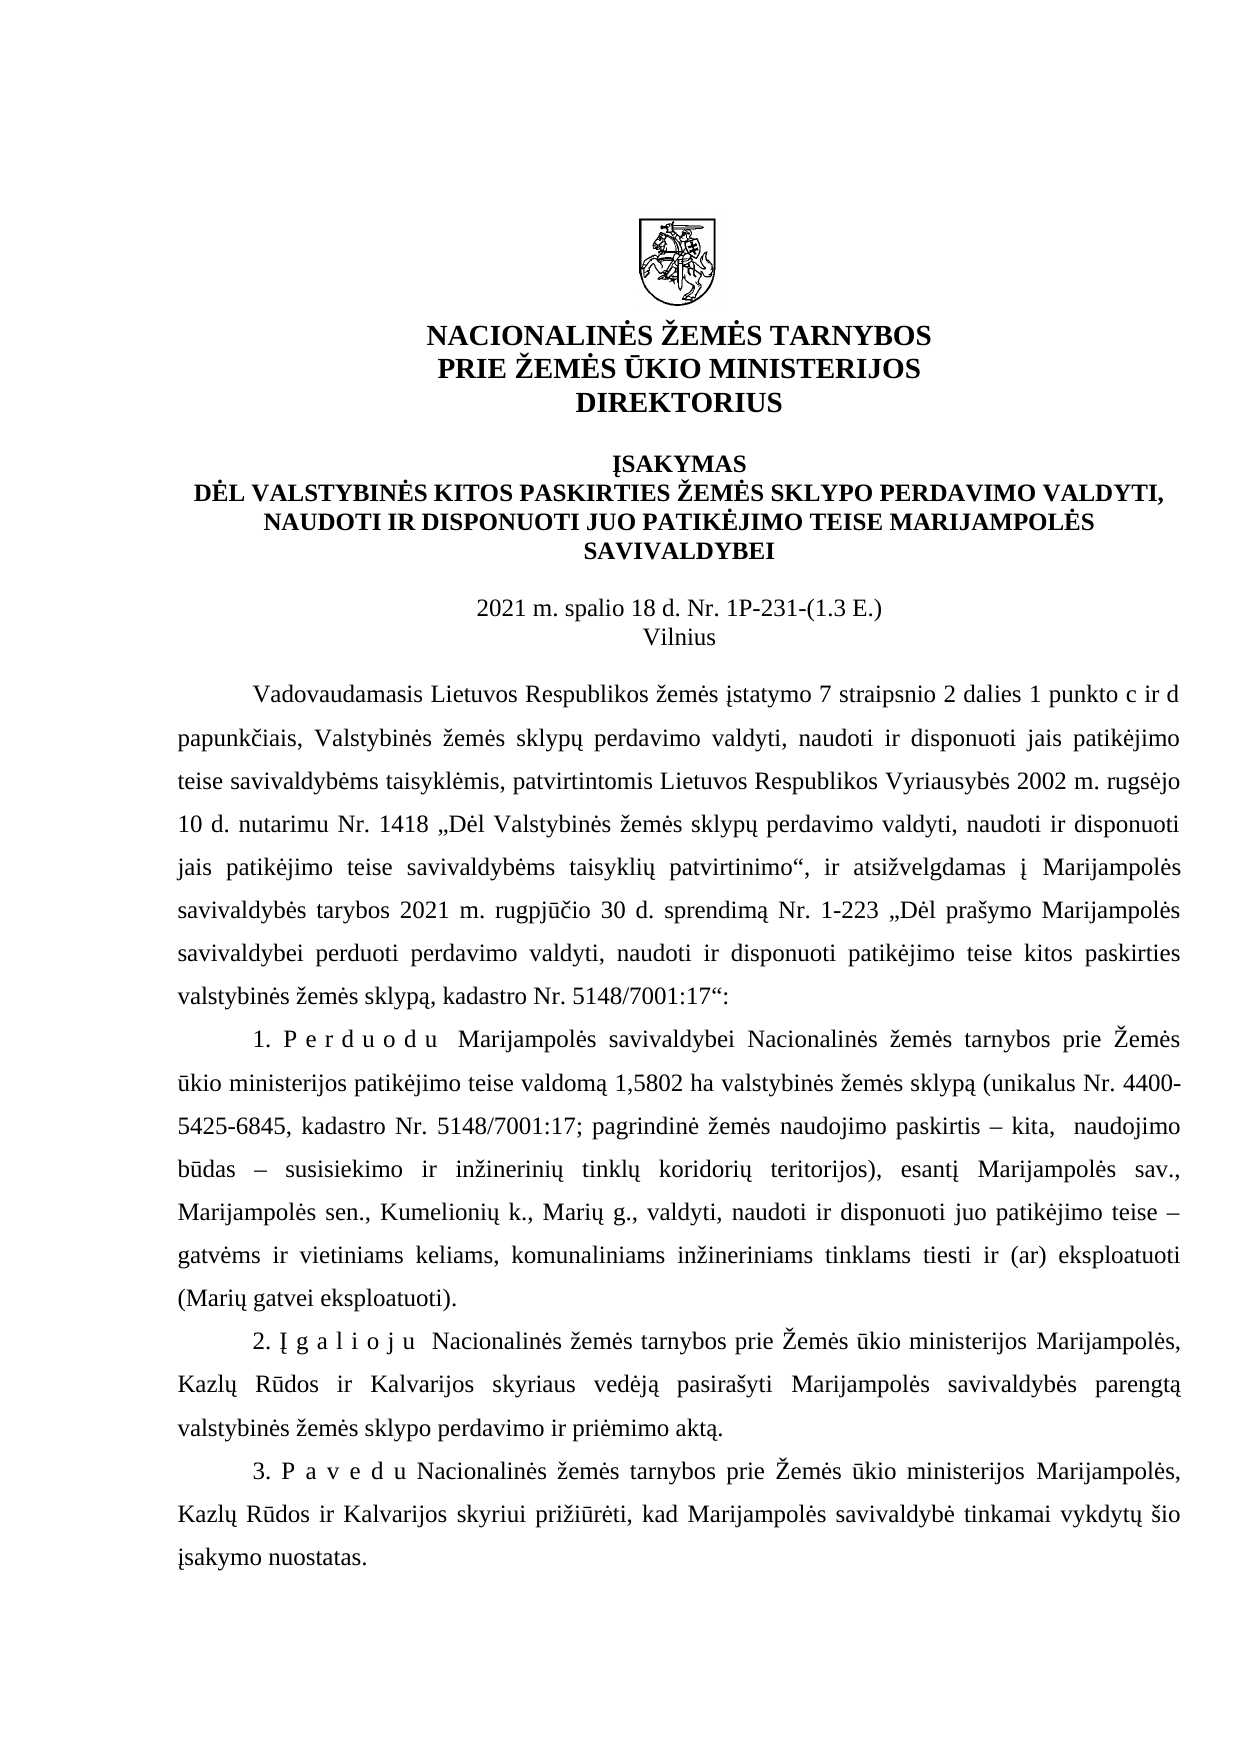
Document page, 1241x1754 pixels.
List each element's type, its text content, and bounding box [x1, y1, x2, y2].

text 1. Perduodu Marijampolės savivaldybei Nacionalinės žemės tarnybos prie Žemės ūkio ministerijos patikėjimo teise valdomą 1,5802 ha valstybinės žemės sklypą (unikalus Nr. 4400-5425-6845, kadastro Nr. 5148/7001:17; pagrindinė žemės naudojimo paskirtis – kita, naudojimo būdas – susisiekimo ir inžinerinių tinklų koridorių teritorijos), esantį Marijampolės sav., Marijampolės sen., Kumelionių k., Marių g., valdyti, naudoti ir disponuoti juo patikėjimo teise – gatvėms ir vietiniams keliams, komunaliniams inžineriniams tinklams tiesti ir (ar) eksploatuoti (Marių gatvei eksploatuoti). [177, 1024, 1181, 1312]
text 3. P a v e d u Nacionalinės žemės tarnybos prie Žemės ūkio ministerijos Marijampolės, Kazlų Rūdos ir Kalvarijos skyriui prižiūrėti, kad Marijampolės savivaldybė tinkamai vykdytų šio įsakymo nuostatas. [177, 1456, 1181, 1571]
text Nacionalinės žemės tarnybos [177, 318, 1181, 351]
text 2. Įgalioju Nacionalinės žemės tarnybos prie Žemės ūkio ministerijos Marijampolės, Kazlų Rūdos ir Kalvarijos skyriaus vedėją pasirašyti Marijampolės savivaldybės parengtą valstybinės žemės sklypo perdavimo ir priėmimo aktą. [177, 1326, 1181, 1441]
text DĖL VALSTYBINĖS KITOS PASKIRTIES ŽEMĖS SKLYPo PERDAVIMO VALDYTI, NAUDOTI IR DISPONUOTI Juo PATIKĖJIMO TEISE MARIJAMPOLĖS SAVIVALDYBEI [177, 478, 1181, 564]
text 2021 m. spalio 18 d. Nr. 1P-231-(1.3 E.) [177, 593, 1181, 622]
text Vilnius [177, 622, 1181, 651]
text ĮSAKYMAS [177, 449, 1181, 478]
text Vadovaudamasis Lietuvos Respublikos žemės įstatymo 7 straipsnio 2 dalies 1 punkto c ir d papunkčiais, Valstybinės žemės sklypų perdavimo valdyti, naudoti ir disponuoti jais patikėjimo teise savivaldybėms taisyklėmis, patvirtintomis Lietuvos Respublikos Vyriausybės 2002 m. rugsėjo 10 d. nutarimu Nr. 1418 „Dėl Valstybinės žemės sklypų perdavimo valdyti, naudoti ir disponuoti jais patikėjimo teise savivaldybėms taisyklių patvirtinimo“, ir atsižvelgdamas į Marijampolės savivaldybės tarybos 2021 m. rugpjūčio 30 d. sprendimą Nr. 1-223 „Dėl prašymo Marijampolės savivaldybei perduoti perdavimo valdyti, naudoti ir disponuoti patikėjimo teise kitos paskirties valstybinės žemės sklypą, kadastro Nr. 5148/7001:17“: [177, 679, 1181, 1010]
text DIREKTORIUS [177, 385, 1181, 418]
text PRIE žemės ūkio ministerijos [177, 351, 1181, 385]
